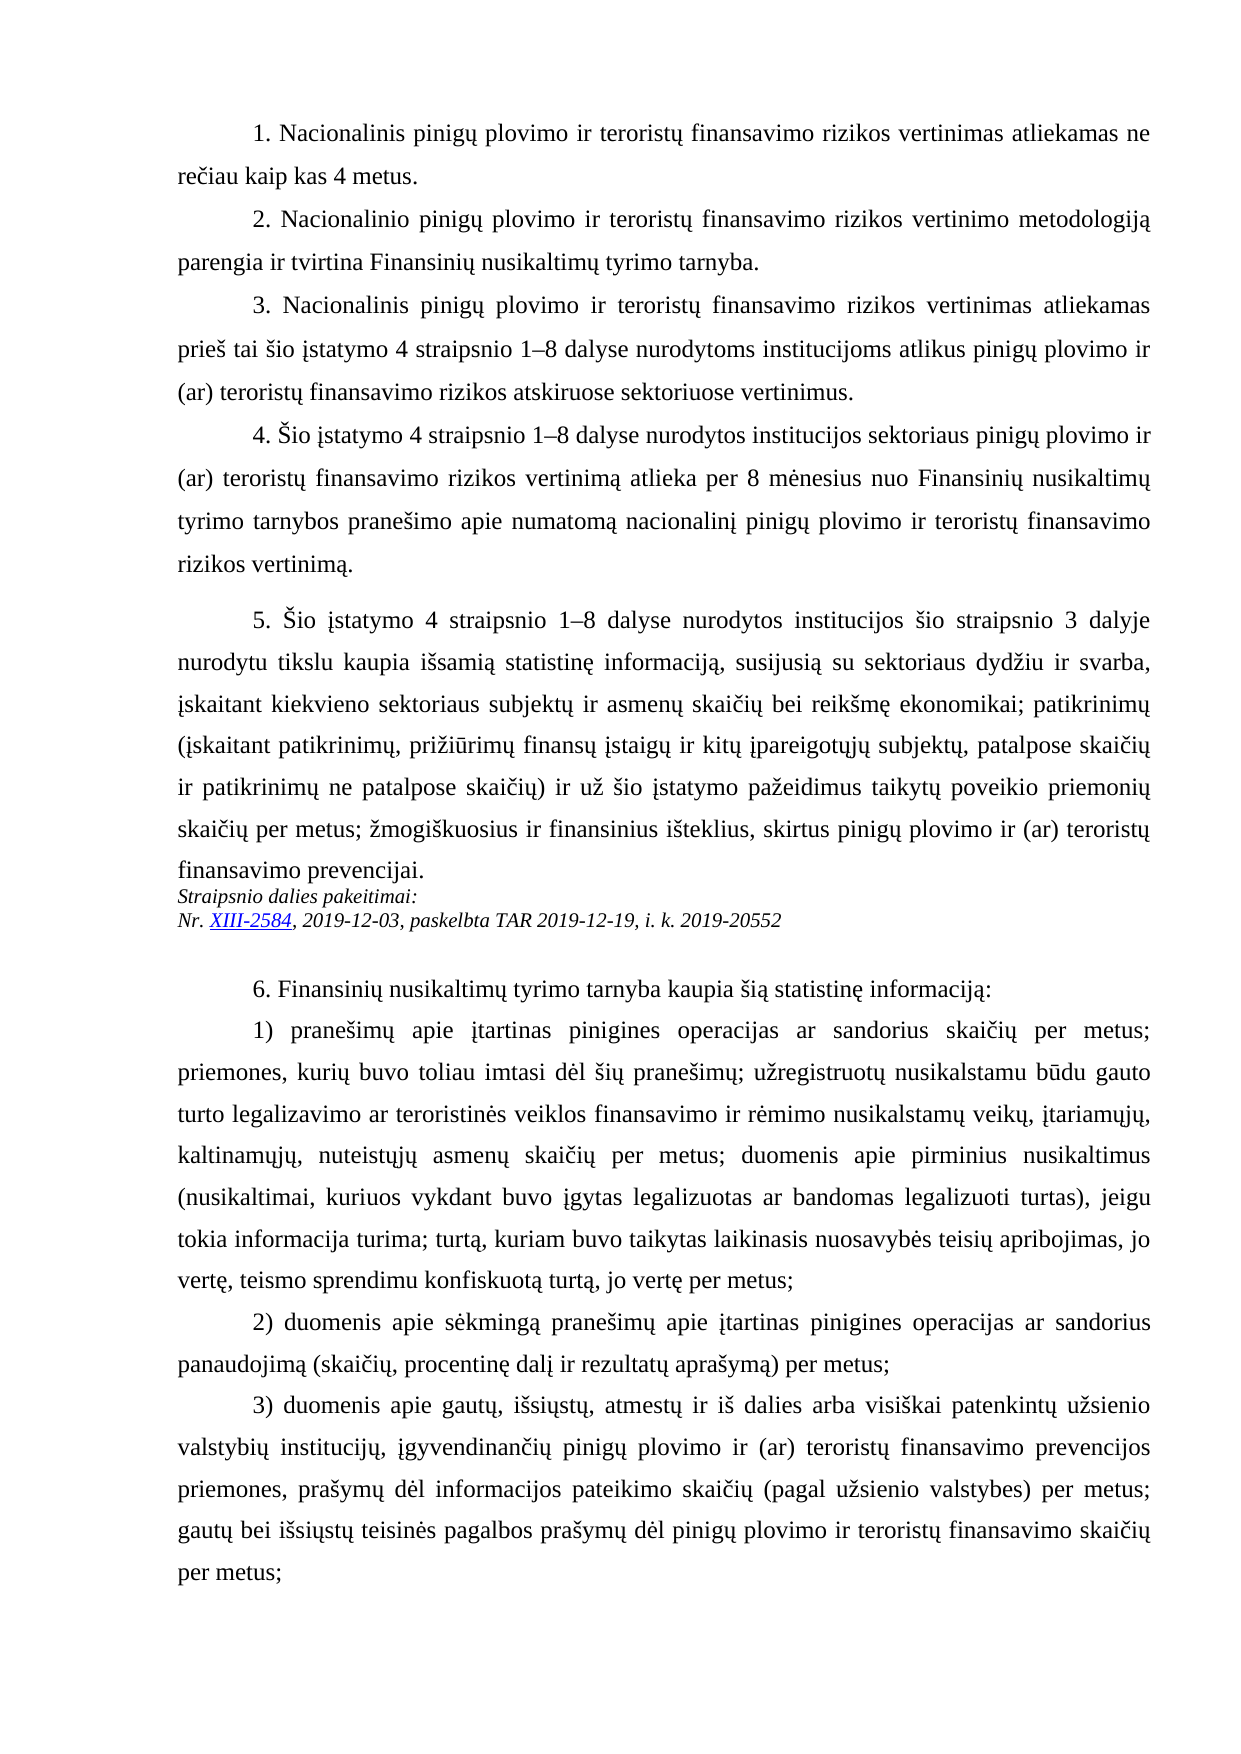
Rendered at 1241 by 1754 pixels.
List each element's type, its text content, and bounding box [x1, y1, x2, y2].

text 3. Nacionalinis pinigų plovimo ir teroristų finansavimo rizikos vertinimas atliekamas prieš tai šio įstatymo 4 straipsnio 1–8 dalyse nurodytoms institucijoms atlikus pinigų plovimo ir (ar) teroristų finansavimo rizikos atskiruose sektoriuose vertinimus. [177, 291, 1152, 406]
text 2) duomenis apie sėkmingą pranešimų apie įtartinas pinigines operacijas ar sandorius panaudojimą (skaičių, procentinę dalį ir rezultatų aprašymą) per metus; [177, 1294, 1152, 1378]
text 6. Finansinių nusikaltimų tyrimo tarnyba kaupia šią statistinę informaciją: [177, 961, 1152, 1003]
text 4. Šio įstatymo 4 straipsnio 1–8 dalyse nurodytos institucijos sektoriaus pinigų plovimo ir (ar) teroristų finansavimo rizikos vertinimą atlieka per 8 mėnesius nuo Finansinių nusikaltimų tyrimo tarnybos pranešimo apie numatomą nacionalinį pinigų plovimo ir teroristų finansavimo rizikos vertinimą. [177, 420, 1152, 578]
text Nr. XIII-2584, 2019-12-03, paskelbta TAR 2019-12-19, i. k. 2019-20552 [177, 908, 1152, 932]
text 5. Šio įstatymo 4 straipsnio 1–8 dalyse nurodytos institucijos šio straipsnio 3 dalyje nurodytu tikslu kaupia išsamią statistinę informaciją, susijusią su sektoriaus dydžiu ir svarba, įskaitant kiekvieno sektoriaus subjektų ir asmenų skaičių bei reikšmę ekonomikai; patikrinimų (įskaitant patikrinimų, prižiūrimų finansų įstaigų ir kitų įpareigotųjų subjektų, patalpose skaičių ir patikrinimų ne patalpose skaičių) ir už šio įstatymo pažeidimus taikytų poveikio priemonių skaičių per metus; žmogiškuosius ir finansinius išteklius, skirtus pinigų plovimo ir (ar) teroristų finansavimo prevencijai. [177, 592, 1152, 884]
text 1) pranešimų apie įtartinas pinigines operacijas ar sandorius skaičių per metus; priemones, kurių buvo toliau imtasi dėl šių pranešimų; užregistruotų nusikalstamu būdu gauto turto legalizavimo ar teroristinės veiklos finansavimo ir rėmimo nusikalstamų veikų, įtariamųjų, kaltinamųjų, nuteistųjų asmenų skaičių per metus; duomenis apie pirminius nusikaltimus (nusikaltimai, kuriuos vykdant buvo įgytas legalizuotas ar bandomas legalizuoti turtas), jeigu tokia informacija turima; turtą, kuriam buvo taikytas laikinasis nuosavybės teisių apribojimas, jo vertę, teismo sprendimu konfiskuotą turtą, jo vertę per metus; [177, 1003, 1152, 1294]
text 1. Nacionalinis pinigų plovimo ir teroristų finansavimo rizikos vertinimas atliekamas ne rečiau kaip kas 4 metus. [177, 118, 1152, 190]
text 2. Nacionalinio pinigų plovimo ir teroristų finansavimo rizikos vertinimo metodologiją parengia ir tvirtina Finansinių nusikaltimų tyrimo tarnyba. [177, 204, 1152, 276]
text Straipsnio dalies pakeitimai: [177, 884, 1152, 908]
text 3) duomenis apie gautų, išsiųstų, atmestų ir iš dalies arba visiškai patenkintų užsienio valstybių institucijų, įgyvendinančių pinigų plovimo ir (ar) teroristų finansavimo prevencijos priemones, prašymų dėl informacijos pateikimo skaičių (pagal užsienio valstybes) per metus; gautų bei išsiųstų teisinės pagalbos prašymų dėl pinigų plovimo ir teroristų finansavimo skaičių per metus; [177, 1378, 1152, 1586]
